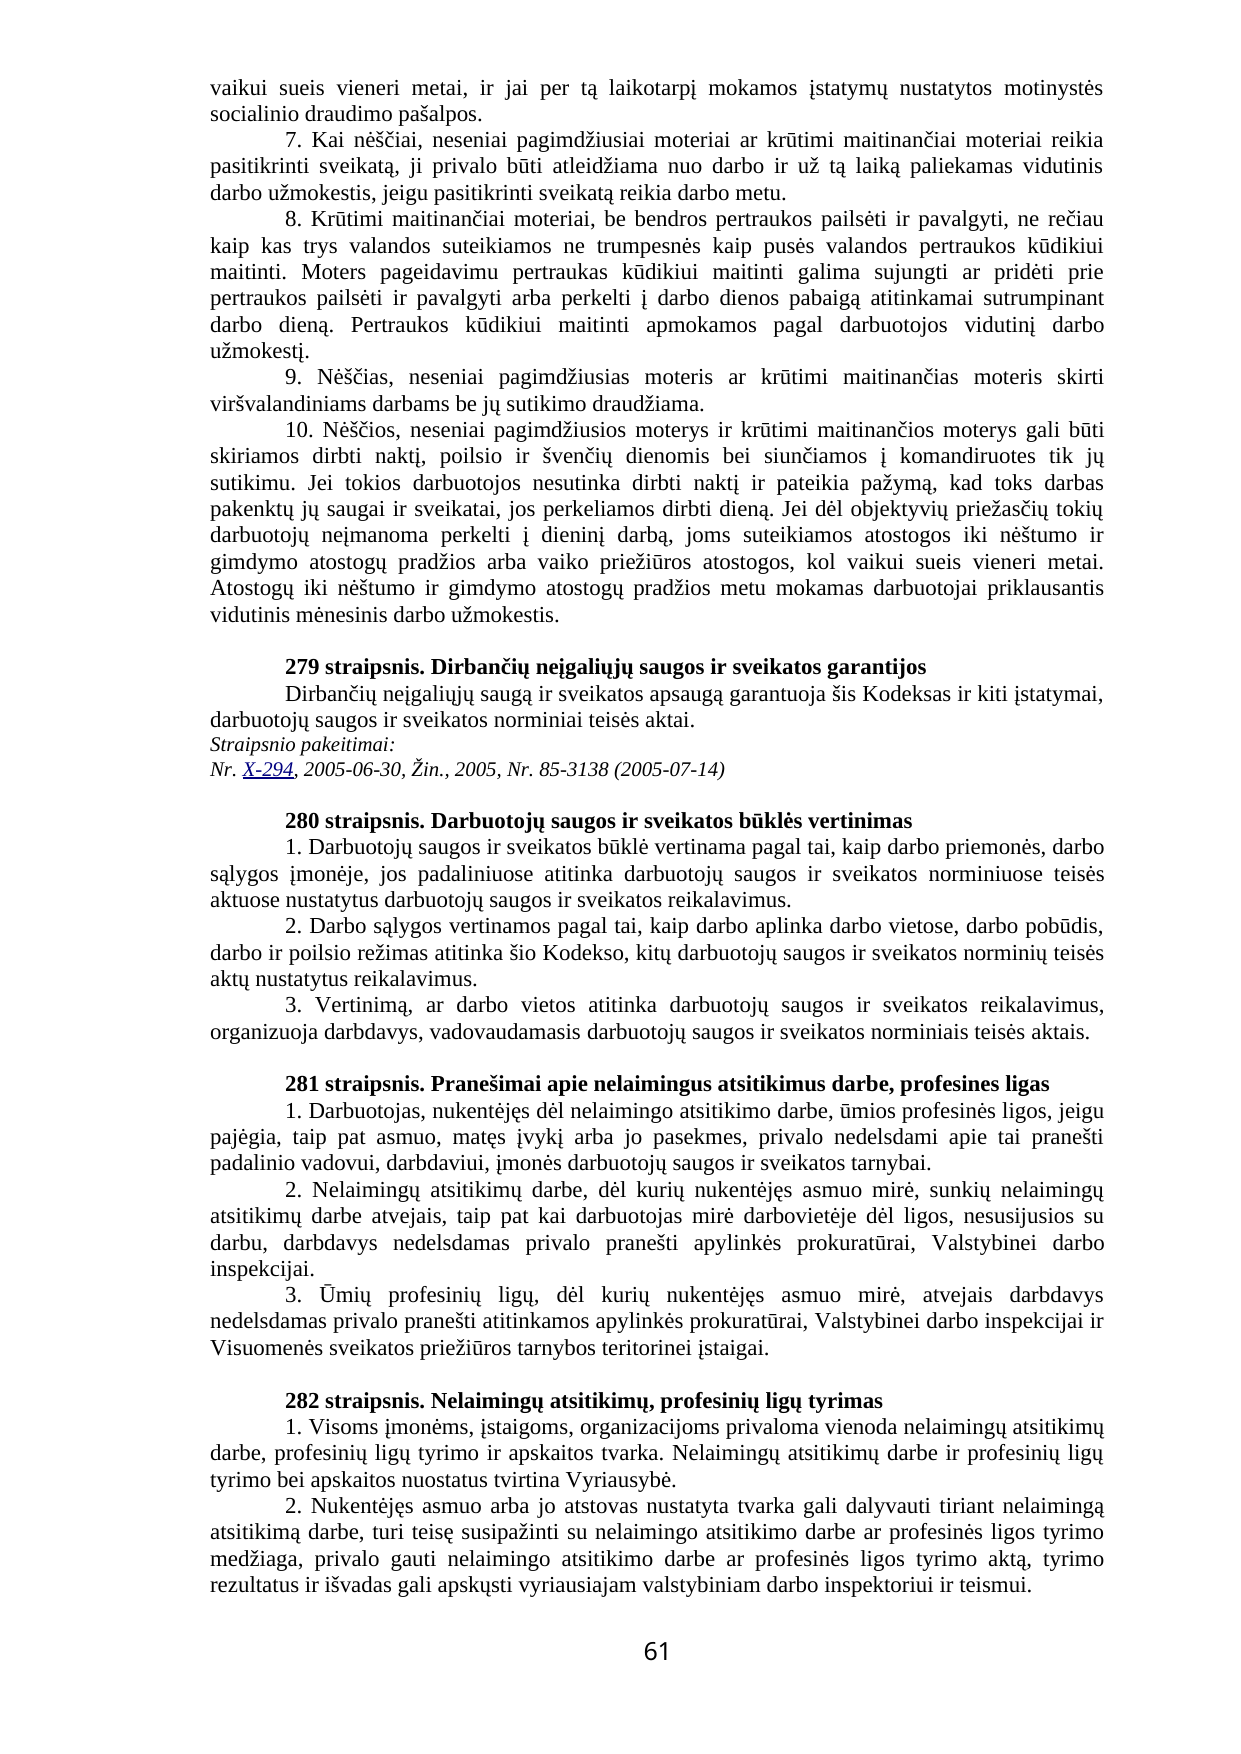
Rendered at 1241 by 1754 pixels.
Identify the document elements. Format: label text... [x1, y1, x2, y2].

text 8. Krūtimi maitinančiai moteriai, be bendros pertraukos pailsėti ir pavalgyti, ne rečiau kaip kas trys valandos suteikiamos ne trumpesnės kaip pusės valandos pertraukos kūdikiui maitinti. Moters pageidavimu pertraukas kūdikiui maitinti galima sujungti ar pridėti prie pertraukos pailsėti ir pavalgyti arba perkelti į darbo dienos pabaigą atitinkamai sutrumpinant darbo dieną. Pertraukos kūdikiui maitinti apmokamos pagal darbuotojos vidutinį darbo užmokestį. [210, 205, 1106, 363]
text 9. Nėščias, neseniai pagimdžiusias moteris ar krūtimi maitinančias moteris skirti viršvalandiniams darbams be jų sutikimo draudžiama. [210, 363, 1106, 416]
text 2. Nelaimingų atsitikimų darbe, dėl kurių nukentėjęs asmuo mirė, sunkių nelaimingų atsitikimų darbe atvejais, taip pat kai darbuotojas mirė darbovietėje dėl ligos, nesusijusios su darbu, darbdavys nedelsdamas privalo pranešti apylinkės prokuratūrai, Valstybinei darbo inspekcijai. [210, 1176, 1106, 1281]
text 279 straipsnis. Dirbančių neįgaliųjų saugos ir sveikatos garantijos [210, 653, 1106, 680]
text 1. Darbuotojų saugos ir sveikatos būklė vertinama pagal tai, kaip darbo priemonės, darbo sąlygos įmonėje, jos padaliniuose atitinka darbuotojų saugos ir sveikatos norminiuose teisės aktuose nustatytus darbuotojų saugos ir sveikatos reikalavimus. [210, 833, 1106, 912]
text 2. Darbo sąlygos vertinamos pagal tai, kaip darbo aplinka darbo vietose, darbo pobūdis, darbo ir poilsio režimas atitinka šio Kodekso, kitų darbuotojų saugos ir sveikatos norminių teisės aktų nustatytus reikalavimus. [210, 912, 1106, 991]
text 1. Darbuotojas, nukentėjęs dėl nelaimingo atsitikimo darbe, ūmios profesinės ligos, jeigu pajėgia, taip pat asmuo, matęs įvykį arba jo pasekmes, privalo nedelsdami apie tai pranešti padalinio vadovui, darbdaviui, įmonės darbuotojų saugos ir sveikatos tarnybai. [210, 1097, 1106, 1176]
text 282 straipsnis. Nelaimingų atsitikimų, profesinių ligų tyrimas [210, 1387, 1106, 1413]
text 280 straipsnis. Darbuotojų saugos ir sveikatos būklės vertinimas [210, 807, 1106, 833]
text Dirbančių neįgaliųjų saugą ir sveikatos apsaugą garantuoja šis Kodeksas ir kiti įstatymai, darbuotojų saugos ir sveikatos norminiai teisės aktai. [210, 680, 1106, 732]
text Straipsnio pakeitimai: [210, 732, 1106, 756]
text 2. Nukentėjęs asmuo arba jo atstovas nustatyta tvarka gali dalyvauti tiriant nelaimingą atsitikimą darbe, turi teisę susipažinti su nelaimingo atsitikimo darbe ar profesinės ligos tyrimo medžiaga, privalo gauti nelaimingo atsitikimo darbe ar profesinės ligos tyrimo aktą, tyrimo rezultatus ir išvadas gali apskųsti vyriausiajam valstybiniam darbo inspektoriui ir teismui. [210, 1492, 1106, 1597]
text 281 straipsnis. Pranešimai apie nelaimingus atsitikimus darbe, profesines ligas [285, 1070, 1106, 1097]
text 3. Ūmių profesinių ligų, dėl kurių nukentėjęs asmuo mirė, atvejais darbdavys nedelsdamas privalo pranešti atitinkamos apylinkės prokuratūrai, Valstybinei darbo inspekcijai ir Visuomenės sveikatos priežiūros tarnybos teritorinei įstaigai. [210, 1281, 1106, 1360]
text 10. nėščios, neseniai pagimdžiusios moterys ir krūtimi maitinančios moterys gali būti skiriamos dirbti naktį, poilsio ir švenčių dienomis bei siunčiamos į komandiruotes tik jų sutikimu. Jei tokios darbuotojos nesutinka dirbti naktį ir pateikia pažymą, kad toks darbas pakenktų jų saugai ir sveikatai, jos perkeliamos dirbti dieną. Jei dėl objektyvių priežasčių tokių darbuotojų neįmanoma perkelti į dieninį darbą, joms suteikiamos atostogos iki nėštumo ir gimdymo atostogų pradžios arba vaiko priežiūros atostogos, kol vaikui sueis vieneri metai. Atostogų iki nėštumo ir gimdymo atostogų pradžios metu mokamas darbuotojai priklausantis vidutinis mėnesinis darbo užmokestis. [210, 416, 1106, 627]
text 7. Kai nėščiai, neseniai pagimdžiusiai moteriai ar krūtimi maitinančiai moteriai reikia pasitikrinti sveikatą, ji privalo būti atleidžiama nuo darbo ir už tą laiką paliekamas vidutinis darbo užmokestis, jeigu pasitikrinti sveikatą reikia darbo metu. [210, 126, 1106, 205]
text Nr. X-294, 2005-06-30, Žin., 2005, Nr. 85-3138 (2005-07-14) [210, 756, 1106, 781]
text vaikui sueis vieneri metai, ir jai per tą laikotarpį mokamos įstatymų nustatytos motinystės socialinio draudimo pašalpos. [210, 73, 1106, 126]
text 3. Vertinimą, ar darbo vietos atitinka darbuotojų saugos ir sveikatos reikalavimus, organizuoja darbdavys, vadovaudamasis darbuotojų saugos ir sveikatos norminiais teisės aktais. [210, 991, 1106, 1044]
text 1. Visoms įmonėms, įstaigoms, organizacijoms privaloma vienoda nelaimingų atsitikimų darbe, profesinių ligų tyrimo ir apskaitos tvarka. Nelaimingų atsitikimų darbe ir profesinių ligų tyrimo bei apskaitos nuostatus tvirtina Vyriausybė. [210, 1413, 1106, 1492]
